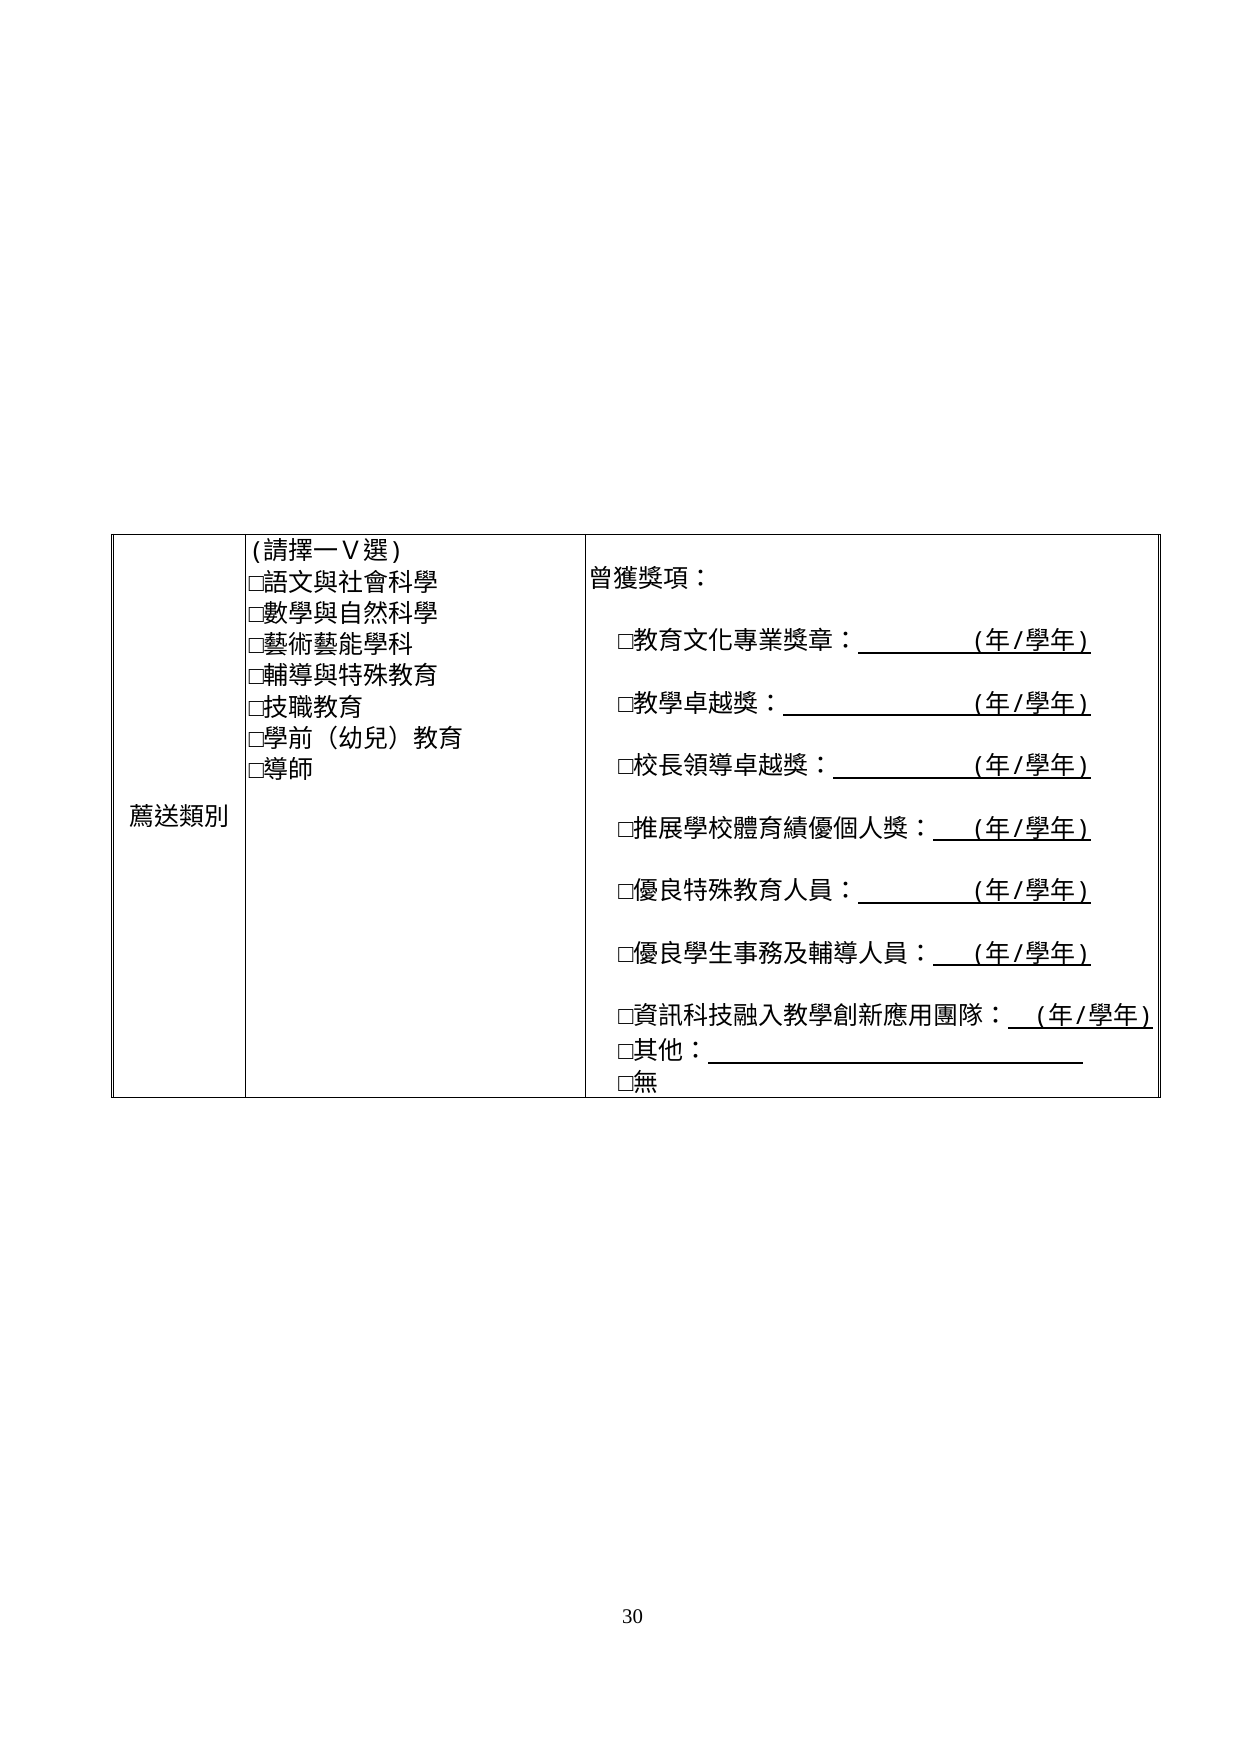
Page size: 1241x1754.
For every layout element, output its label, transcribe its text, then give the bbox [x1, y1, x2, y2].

table_cell 薦送類別 [114, 535, 245, 1097]
table_cell 曾獲獎項： □教育文化專業獎章： (年/學年) □教學卓越獎： (年/學年) □校長領導卓越獎： (年/學年) □推展學校體育績優個人獎： (年/學年) □優良特殊教育人員： (年/學年) □優良學生事務及輔導人員： (年/學年) □資訊科技融入教學創新應用團隊： (年/學年) □其他： □無 [586, 535, 1158, 1097]
table_cell (請擇一Ｖ選) □語文與社會科學 □數學與自然科學 □藝術藝能學科 □輔導與特殊教育 □技職教育 □學前（幼兒）教育 □導師 [246, 535, 585, 1097]
